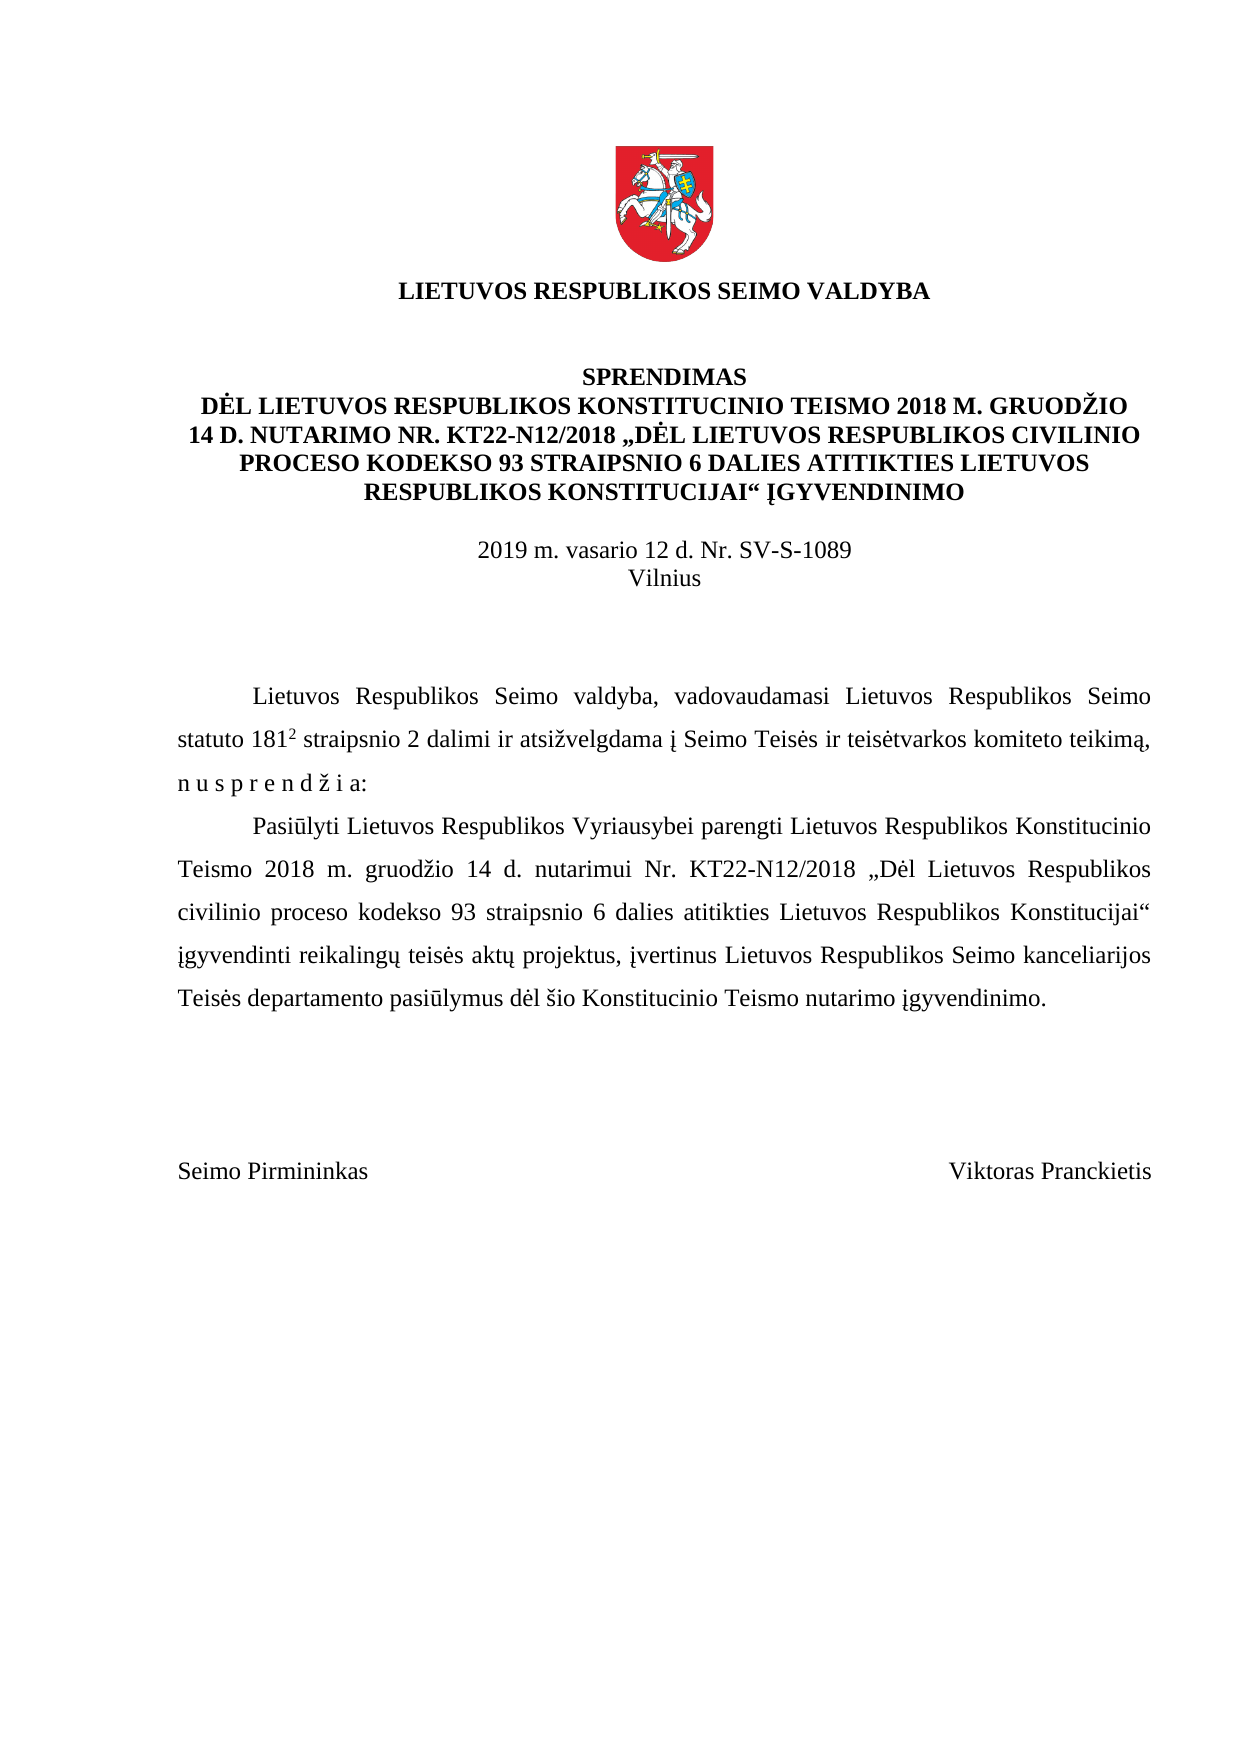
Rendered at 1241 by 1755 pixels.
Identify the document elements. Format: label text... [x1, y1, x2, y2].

text DĖL LIETUVOS RESPUBLIKOS KONSTITUCINIO TEISMO 2018 M. GRUODŽIO 14 D. NUTARIMO NR. KT22-N12/2018 „DĖL LIETUVOS RESPUBLIKOS CIVILINIO PROCESO KODEKSO 93 STRAIPSNIO 6 DALIES ATITIKTIES LIETUVOS RESPUBLIKOS KONSTITUCIJAI“ ĮGYVENDINIMO [177, 391, 1152, 506]
text Seimo Pirmininkas Viktoras Pranckietis [177, 1156, 1152, 1184]
text Pasiūlyti Lietuvos Respublikos Vyriausybei parengti Lietuvos Respublikos Konstitucinio Teismo 2018 m. gruodžio 14 d. nutarimui Nr. KT22-N12/2018 „Dėl Lietuvos Respublikos civilinio proceso kodekso 93 straipsnio 6 dalies atitikties Lietuvos Respublikos Konstitucijai“ įgyvendinti reikalingų teisės aktų projektus, įvertinus Lietuvos Respublikos Seimo kanceliarijos Teisės departamento pasiūlymus dėl šio Konstitucinio Teismo nutarimo įgyvendinimo. [177, 811, 1152, 1012]
text Vilnius [177, 563, 1152, 592]
text 2019 m. vasario 12 d. Nr. SV-S-1089 [177, 535, 1152, 563]
text SPRENDIMAS [177, 362, 1152, 391]
text Lietuvos Respublikos Seimo valdyba, vadovaudamasi Lietuvos Respublikos Seimo statuto 1812 straipsnio 2 dalimi ir atsižvelgdama į Seimo Teisės ir teisėtvarkos komiteto teikimą, nusprendžia: [177, 681, 1152, 796]
text LIETUVOS RESPUBLIKOS SEIMO VALDYBA [177, 276, 1152, 305]
